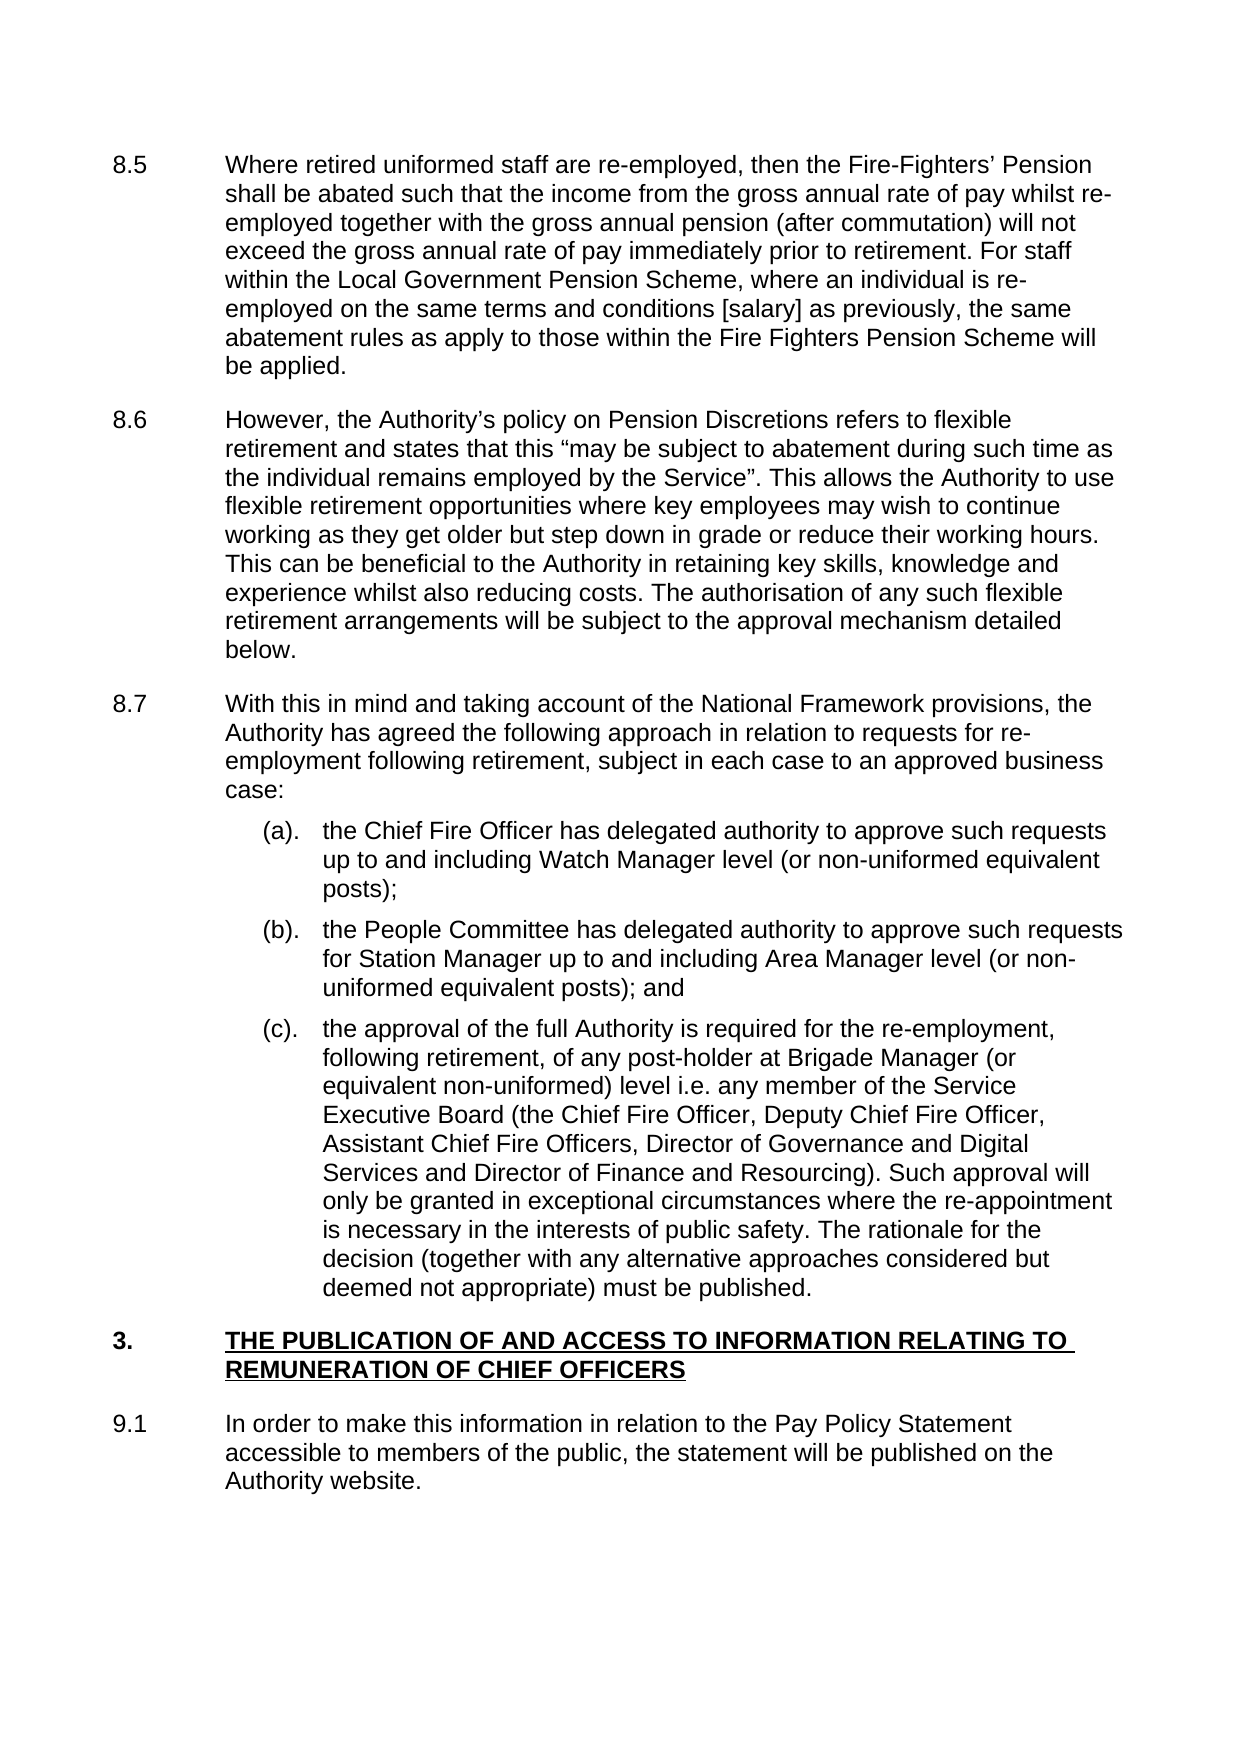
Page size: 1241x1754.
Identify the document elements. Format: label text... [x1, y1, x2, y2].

list the People Committee has delegated authority to approve such requests for Station Manager up to and including Area Manager level (or non- uniformed equivalent posts); and [262, 915, 1128, 1001]
list However, the Authority’s policy on Pension Discretions refers to flexible retirement and states that this “may be subject to abatement during such time as the individual remains employed by the Service”. This allows the Authority to use flexible retirement opportunities where key employees may wish to continue working as they get older but step down in grade or reduce their working hours. This can be beneficial to the Authority in retaining key skills, knowledge and experience whilst also reducing costs. The authorisation of any such flexible retirement arrangements will be subject to the approval mechanism detailed below. [112, 405, 1128, 664]
list the Chief Fire Officer has delegated authority to approve such requests up to and including Watch Manager level (or non-uniformed equivalent posts); [262, 816, 1128, 902]
list THE PUBLICATION OF AND ACCESS TO INFORMATION RELATING TO REMUNERATION OF CHIEF OFFICERS [112, 1326, 1128, 1384]
list With this in mind and taking account of the National Framework provisions, the Authority has agreed the following approach in relation to requests for re-employment following retirement, subject in each case to an approved business case: [112, 689, 1128, 804]
list Where retired uniformed staff are re-employed, then the Fire-Fighters’ Pension shall be abated such that the income from the gross annual rate of pay whilst re-employed together with the gross annual pension (after commutation) will not exceed the gross annual rate of pay immediately prior to retirement. For staff within the Local Government Pension Scheme, where an individual is re-employed on the same terms and conditions [salary] as previously, the same abatement rules as apply to those within the Fire Fighters Pension Scheme will be applied. [112, 150, 1128, 380]
list In order to make this information in relation to the Pay Policy Statement accessible to members of the public, the statement will be published on the Authority website. [112, 1409, 1128, 1495]
list the approval of the full Authority is required for the re-employment, following retirement, of any post-holder at Brigade Manager (or equivalent non-uniformed) level i.e. any member of the Service Executive Board (the Chief Fire Officer, Deputy Chief Fire Officer, Assistant Chief Fire Officers, Director of Governance and Digital Services and Director of Finance and Resourcing). Such approval will only be granted in exceptional circumstances where the re-appointment is necessary in the interests of public safety. The rationale for the decision (together with any alternative approaches considered but deemed not appropriate) must be published. [262, 1014, 1128, 1301]
